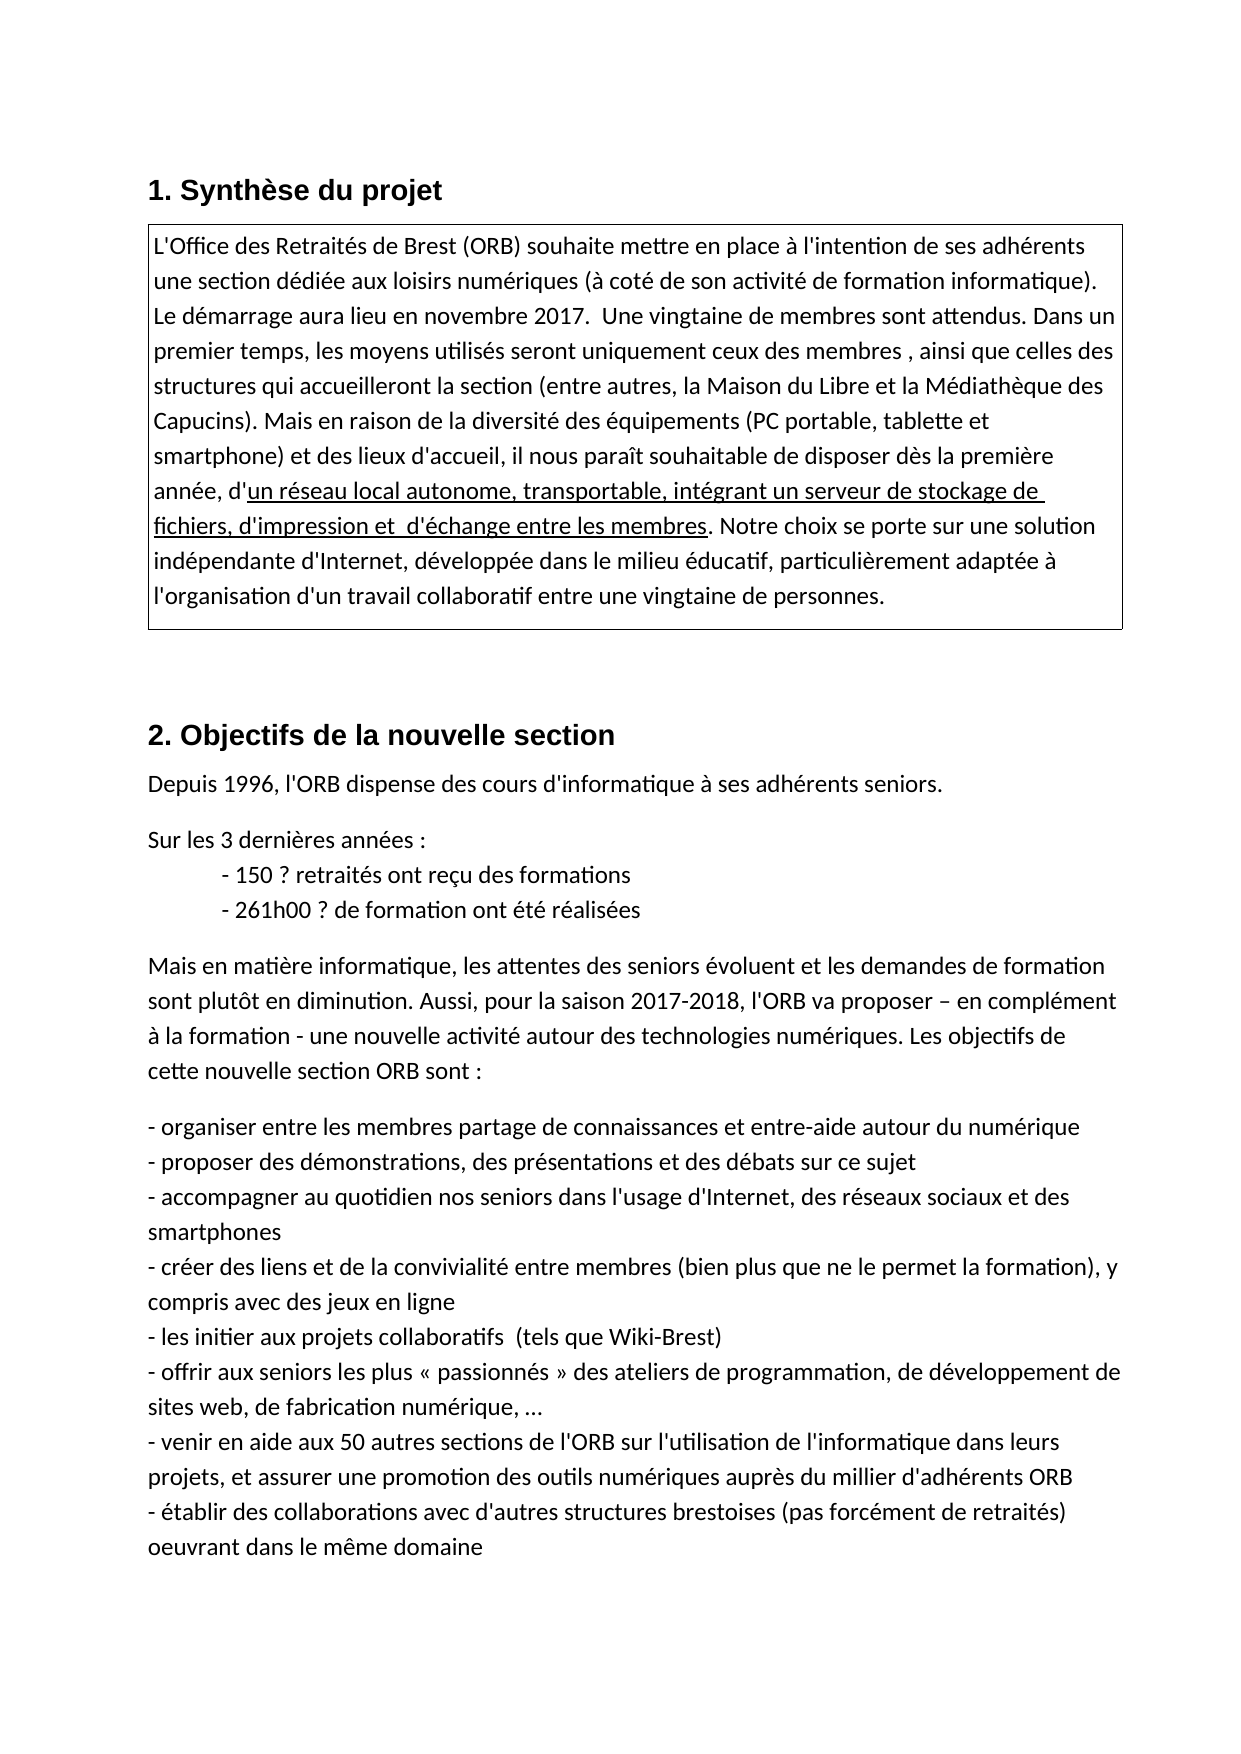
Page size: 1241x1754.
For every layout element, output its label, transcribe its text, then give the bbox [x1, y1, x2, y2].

table_header L'Office des Retraités de Brest (ORB) souhaite mettre en place à l'intention de ses adhérents une section dédiée aux loisirs numériques (à coté de son activité de formation informatique). Le démarrage aura lieu en novembre 2017. Une vingtaine de membres sont attendus. Dans un premier temps, les moyens utilisés seront uniquement ceux des membres , ainsi que celles des structures qui accueilleront la section (entre autres, la Maison du Libre et la Médiathèque des Capucins). Mais en raison de la diversité des équipements (PC portable, tablette et smartphone) et des lieux d'accueil, il nous paraît souhaitable de disposer dès la première année, d'un réseau local autonome, transportable, intégrant un serveur de stockage de fichiers, d'impression et d'échange entre les membres. Notre choix se porte sur une solution indépendante d'Internet, développée dans le milieu éducatif, particulièrement adaptée à l'organisation d'un travail collaboratif entre une vingtaine de personnes. [149, 225, 1122, 629]
subtitle 1. Synthèse du projet [148, 173, 1122, 207]
text Sur les 3 dernières années : - 150 ? retraités ont reçu des formations - 261h00 ? de formation ont été réalisées [148, 824, 1122, 925]
text - organiser entre les membres partage de connaissances et entre-aide autour du numérique - proposer des démonstrations, des présentations et des débats sur ce sujet - accompagner au quotidien nos seniors dans l'usage d'Internet, des réseaux sociaux et des smartphones - créer des liens et de la convivialité entre membres (bien plus que ne le permet la formation), y compris avec des jeux en ligne - les initier aux projets collaboratifs (tels que Wiki-Brest) - offrir aux seniors les plus « passionnés » des ateliers de programmation, de développement de sites web, de fabrication numérique, … - venir en aide aux 50 autres sections de l'ORB sur l'utilisation de l'informatique dans leurs projets, et assurer une promotion des outils numériques auprès du millier d'adhérents ORB - établir des collaborations avec d'autres structures brestoises (pas forcément de retraités) oeuvrant dans le même domaine [148, 1111, 1122, 1597]
text Mais en matière informatique, les attentes des seniors évoluent et les demandes de formation sont plutôt en diminution. Aussi, pour la saison 2017-2018, l'ORB va proposer – en complément à la formation - une nouvelle activité autour des technologies numériques. Les objectifs de cette nouvelle section ORB sont : [148, 950, 1122, 1086]
subtitle 2. Objectifs de la nouvelle section [148, 718, 1122, 751]
text Depuis 1996, l'ORB dispense des cours d'informatique à ses adhérents seniors. [148, 769, 1122, 799]
